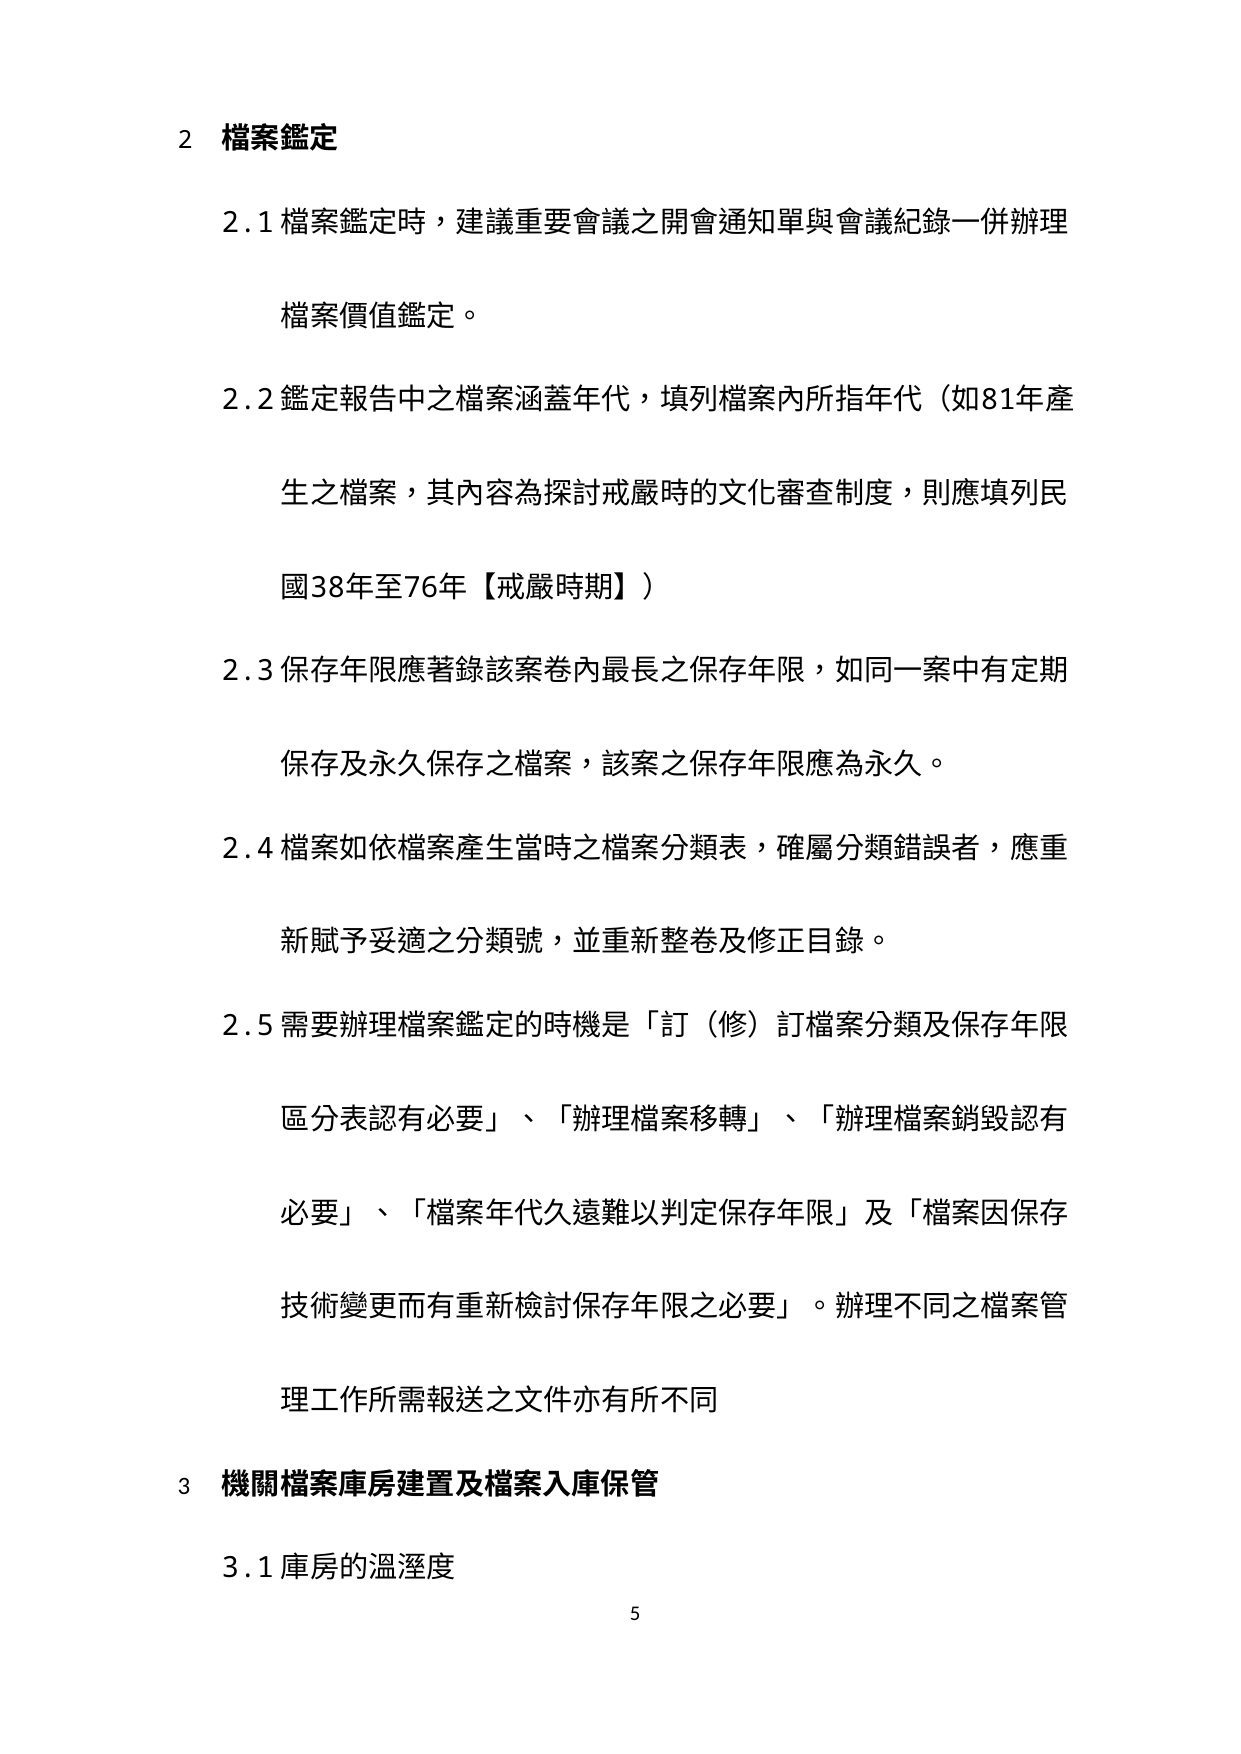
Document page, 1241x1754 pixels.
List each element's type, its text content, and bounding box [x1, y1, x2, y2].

list 檔案鑑定時，建議重要會議之開會通知單與會議紀錄一併辦理檔案價值鑑定。 [221, 178, 1092, 334]
list 庫房的溫溼度 [221, 1523, 1092, 1586]
list 檔案鑑定 [177, 94, 1092, 157]
list 需要辦理檔案鑑定的時機是「訂（修）訂檔案分類及保存年限區分表認有必要」、「辦理檔案移轉」、「辦理檔案銷毀認有必要」、「檔案年代久遠難以判定保存年限」及「檔案因保存技術變更而有重新檢討保存年限之必要」。辦理不同之檔案管理工作所需報送之文件亦有所不同 [221, 981, 1092, 1419]
list 保存年限應著錄該案卷內最長之保存年限，如同一案中有定期保存及永久保存之檔案，該案之保存年限應為永久。 [221, 626, 1092, 783]
list 檔案如依檔案產生當時之檔案分類表，確屬分類錯誤者，應重新賦予妥適之分類號，並重新整卷及修正目錄。 [221, 804, 1092, 960]
list 鑑定報告中之檔案涵蓋年代，填列檔案內所指年代（如81年產生之檔案，其內容為探討戒嚴時的文化審查制度，則應填列民國38年至76年【戒嚴時期】） [221, 355, 1092, 605]
list 機關檔案庫房建置及檔案入庫保管 [177, 1440, 1092, 1502]
